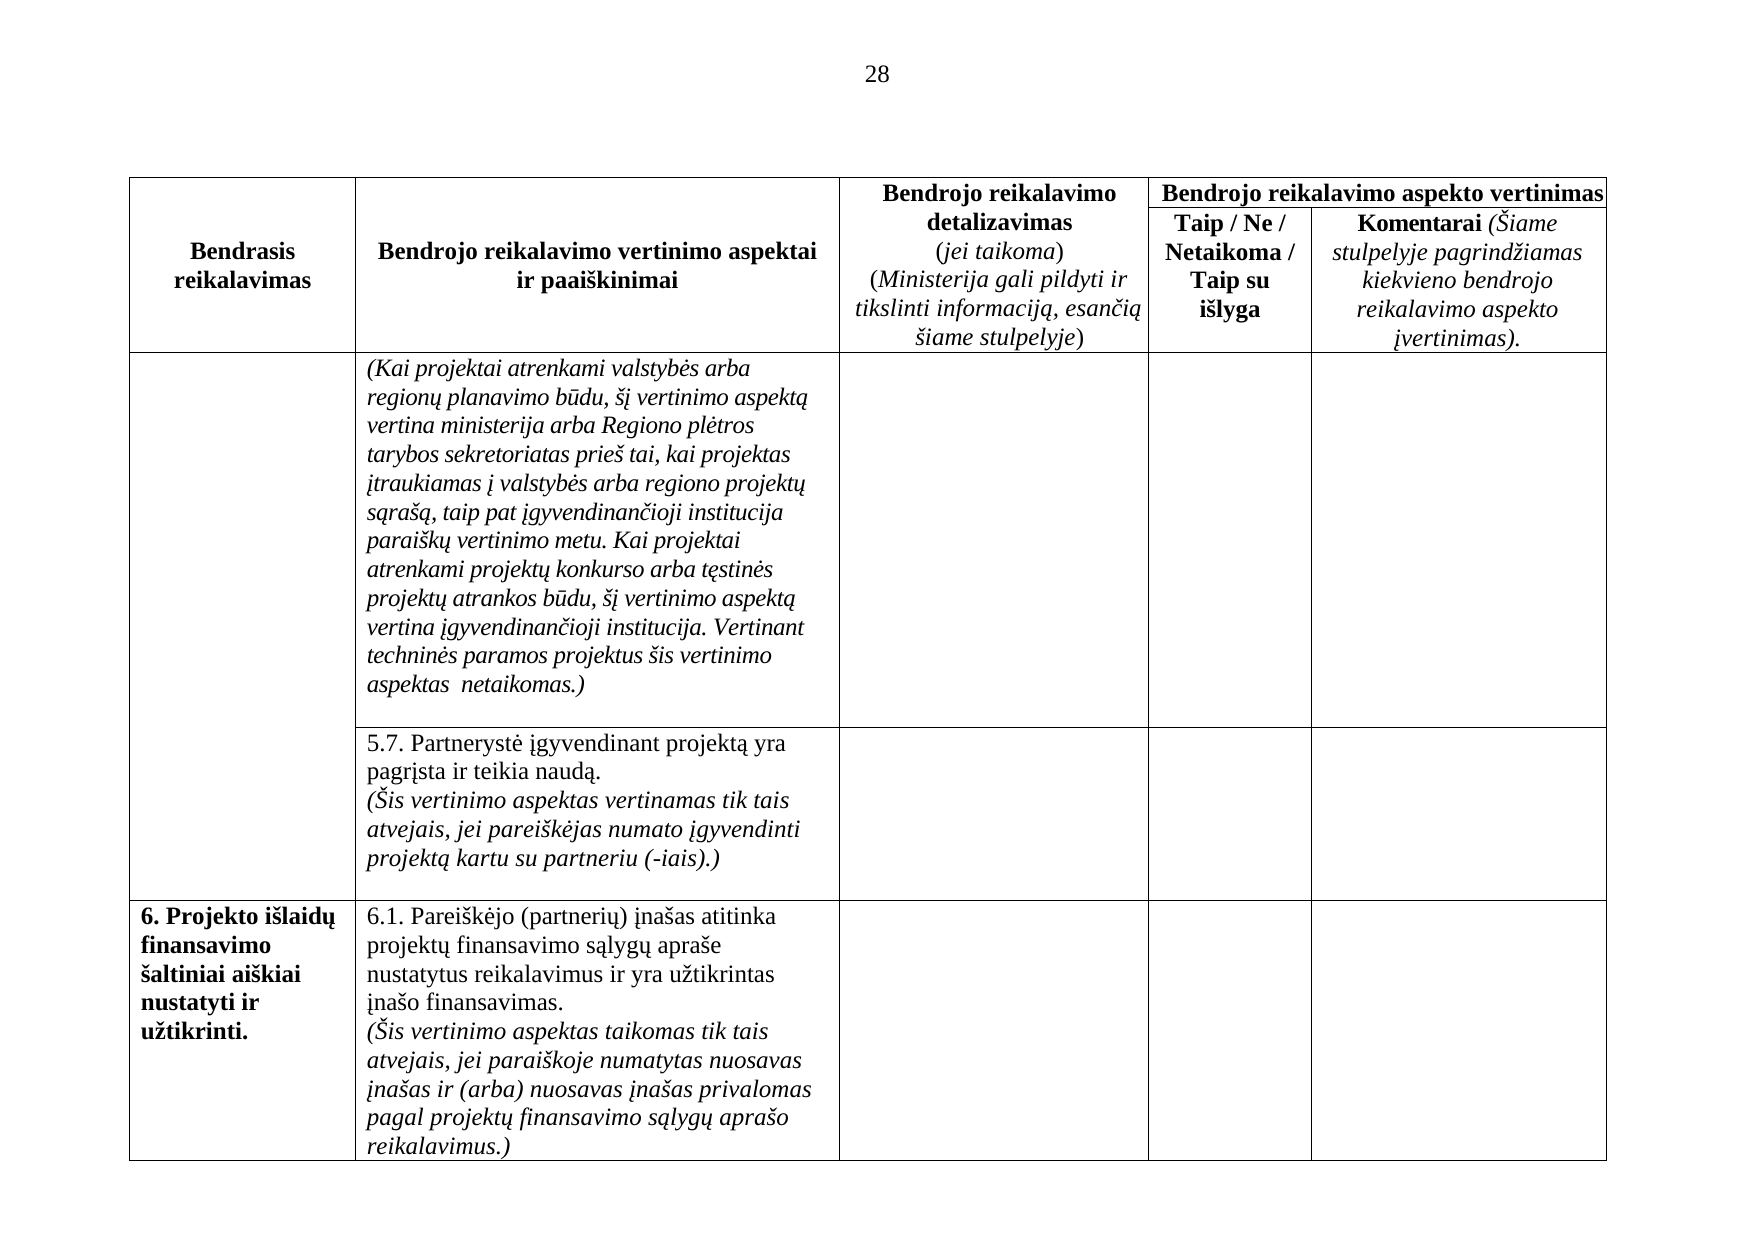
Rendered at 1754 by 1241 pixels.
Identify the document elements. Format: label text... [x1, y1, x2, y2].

table_cell Komentarai (Šiame stulpelyje pagrindžiamas kiekvieno bendrojo reikalavimo aspekto įvertinimas). [1312, 208, 1606, 352]
table_header Bendrojo reikalavimo detalizavimas (jei taikoma) (Ministerija gali pildyti ir tikslinti informaciją, esančią šiame stulpelyje) [840, 178, 1148, 352]
table_header Bendrojo reikalavimo aspekto vertinimas [1149, 178, 1606, 207]
table_cell [840, 353, 1148, 727]
table_cell [1312, 901, 1606, 1160]
table_cell [130, 353, 355, 727]
table_cell [130, 727, 355, 900]
table_cell (Kai projektai atrenkami valstybės arba regionų planavimo būdu, šį vertinimo aspektą vertina ministerija arba Regiono plėtros tarybos sekretoriatas prieš tai, kai projektas įtraukiamas į valstybės arba regiono projektų sąrašą, taip pat įgyvendinančioji institucija paraiškų vertinimo metu. Kai projektai atrenkami projektų konkurso arba tęstinės projektų atrankos būdu, šį vertinimo aspektą vertina įgyvendinančioji institucija. Vertinant techninės paramos projektus šis vertinimo aspektas netaikomas.) [356, 353, 839, 727]
table_header Bendrasis reikalavimas [130, 178, 355, 352]
table_cell 6.1. Pareiškėjo (partnerių) įnašas atitinka projektų finansavimo sąlygų apraše nustatytus reikalavimus ir yra užtikrintas įnašo finansavimas. (Šis vertinimo aspektas taikomas tik tais atvejais, jei paraiškoje numatytas nuosavas įnašas ir (arba) nuosavas įnašas privalomas pagal projektų finansavimo sąlygų aprašo reikalavimus.) [356, 901, 839, 1160]
table_cell [840, 728, 1148, 900]
table_cell 5.7. Partnerystė įgyvendinant projektą yra pagrįsta ir teikia naudą. (Šis vertinimo aspektas vertinamas tik tais atvejais, jei pareiškėjas numato įgyvendinti projektą kartu su partneriu (-iais).) [356, 728, 839, 900]
table_cell [1149, 353, 1311, 727]
table_cell [1312, 353, 1606, 727]
table_cell [1149, 901, 1311, 1160]
table_cell [1312, 728, 1606, 900]
table_cell [1149, 728, 1311, 900]
table_cell Taip / Ne / Netaikoma / Taip su išlyga [1149, 208, 1311, 352]
table_cell [840, 901, 1148, 1160]
table_cell 6. Projekto išlaidų finansavimo šaltiniai aiškiai nustatyti ir užtikrinti. [130, 901, 355, 1160]
table_header Bendrojo reikalavimo vertinimo aspektai ir paaiškinimai [356, 178, 839, 352]
